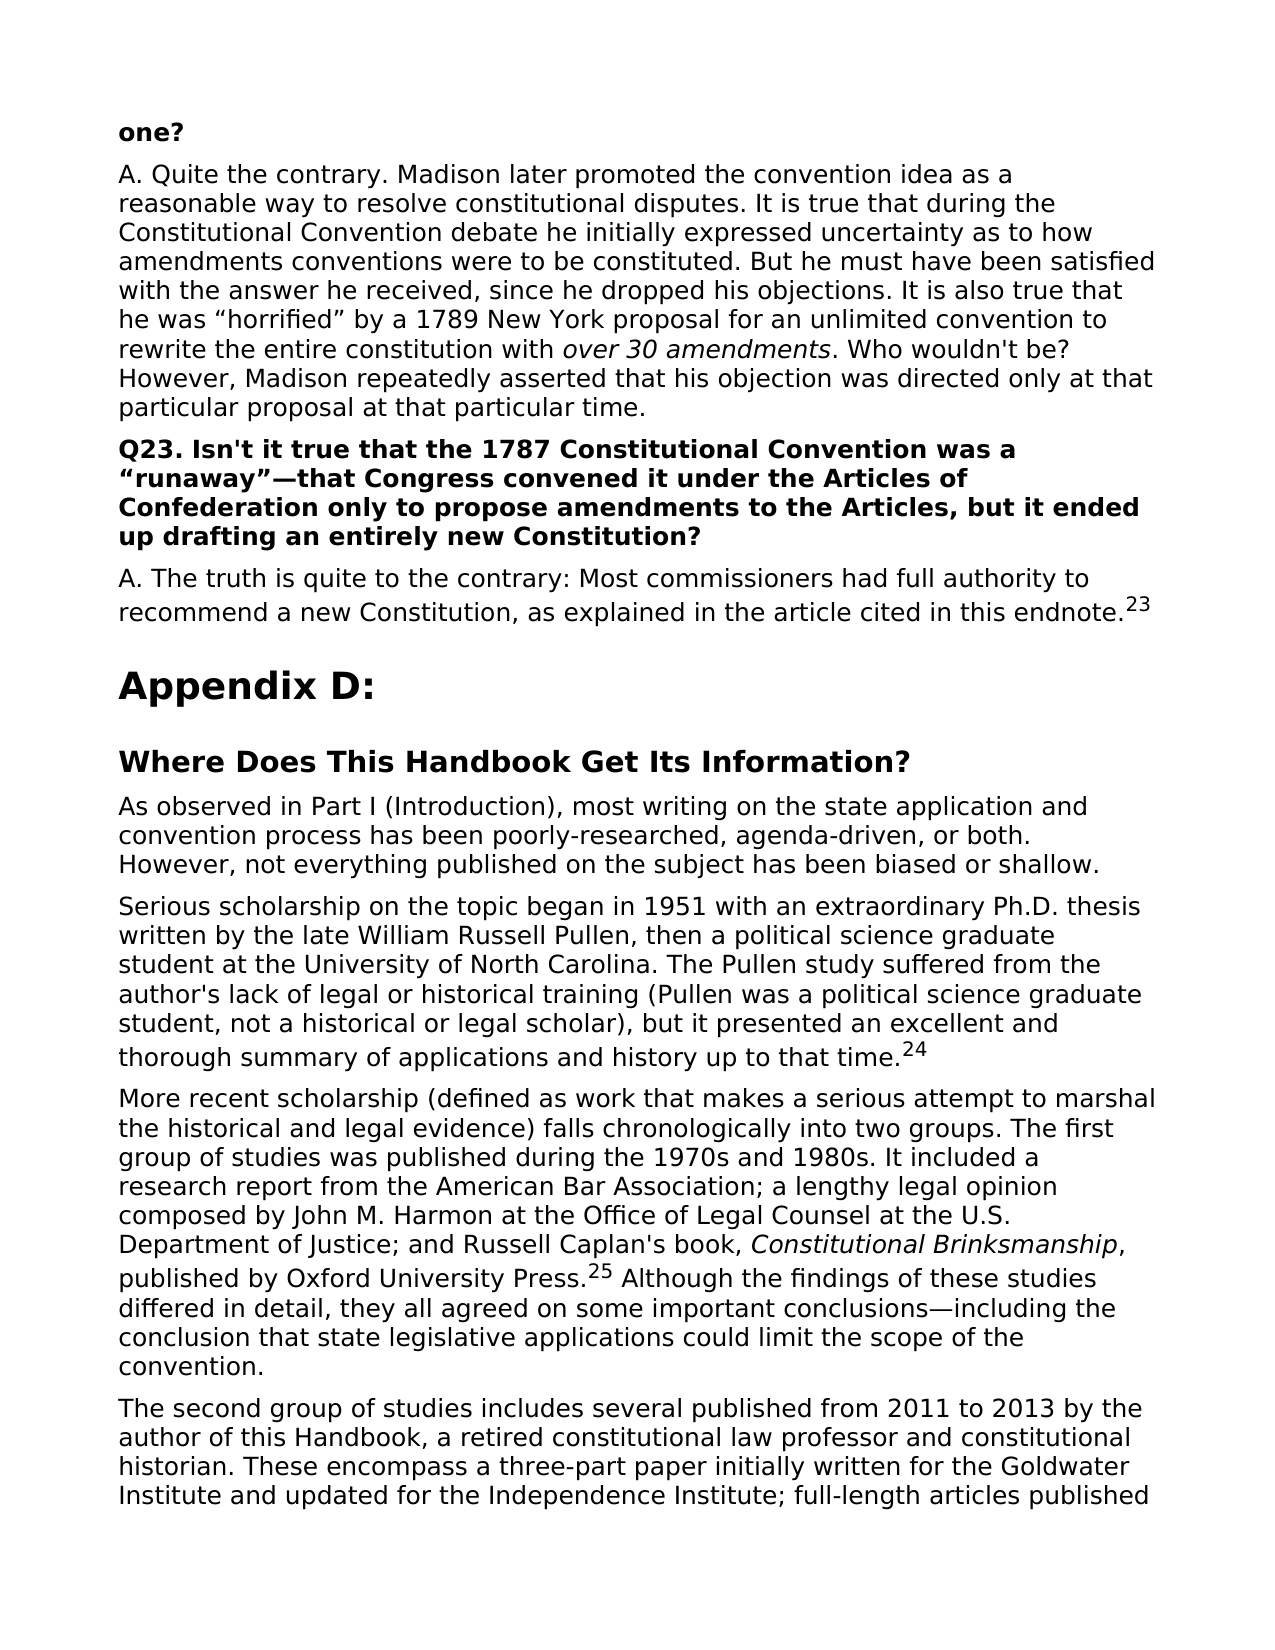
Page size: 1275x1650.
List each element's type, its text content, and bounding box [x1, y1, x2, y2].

text More recent scholarship (defined as work that makes a serious attempt to marshal the historical and legal evidence) falls chronologically into two groups. The first group of studies was published during the 1970s and 1980s. It included a research report from the American Bar Association; a lengthy legal opinion composed by John M. Harmon at the Office of Legal Counsel at the U.S. Department of Justice; and Russell Caplan's book, Constitutional Brinksmanship, published by Oxford University Press.25 Although the findings of these studies differed in detail, they all agreed on some important conclusions—including the conclusion that state legislative applications could limit the scope of the convention. [118, 1085, 1157, 1381]
text Serious scholarship on the topic began in 1951 with an extraordinary Ph.D. thesis written by the late William Russell Pullen, then a political science graduate student at the University of North Carolina. The Pullen study suffered from the author's lack of legal or historical training (Pullen was a political science graduate student, not a historical or legal scholar), but it presented an excellent and thorough summary of applications and history up to that time.24 [118, 892, 1157, 1072]
text Q23. Isn't it true that the 1787 Constitutional Convention was a “runaway”—that Congress convened it under the Articles of Confederation only to propose amendments to the Articles, but it ended up drafting an entirely new Constitution? [118, 435, 1157, 551]
text one? [118, 118, 1157, 147]
subtitle Where Does This Handbook Get Its Information? [118, 746, 1157, 780]
subtitle Appendix D: [118, 665, 1157, 708]
text A. Quite the contrary. Madison later promoted the convention idea as a reasonable way to resolve constitutional disputes. It is true that during the Constitutional Convention debate he initially expressed uncertainty as to how amendments conventions were to be constituted. But he must have been satisfied with the answer he received, since he dropped his objections. It is also true that he was “horrified” by a 1789 New York proposal for an unlimited convention to rewrite the entire constitution with over 30 amendments. Who wouldn't be? However, Madison repeatedly asserted that his objection was directed only at that particular proposal at that particular time. [118, 160, 1157, 422]
text A. The truth is quite to the contrary: Most commissioners had full authority to recommend a new Constitution, as explained in the article cited in this endnote.23 [118, 564, 1157, 627]
text The second group of studies includes several published from 2011 to 2013 by the author of this Handbook, a retired constitutional law professor and constitutional historian. These encompass a three-part paper initially written for the Goldwater Institute and updated for the Independence Institute; full-length articles published [118, 1394, 1157, 1510]
text As observed in Part I (Introduction), most writing on the state application and convention process has been poorly-researched, agenda-driven, or both. However, not everything published on the subject has been biased or shallow. [118, 792, 1157, 880]
